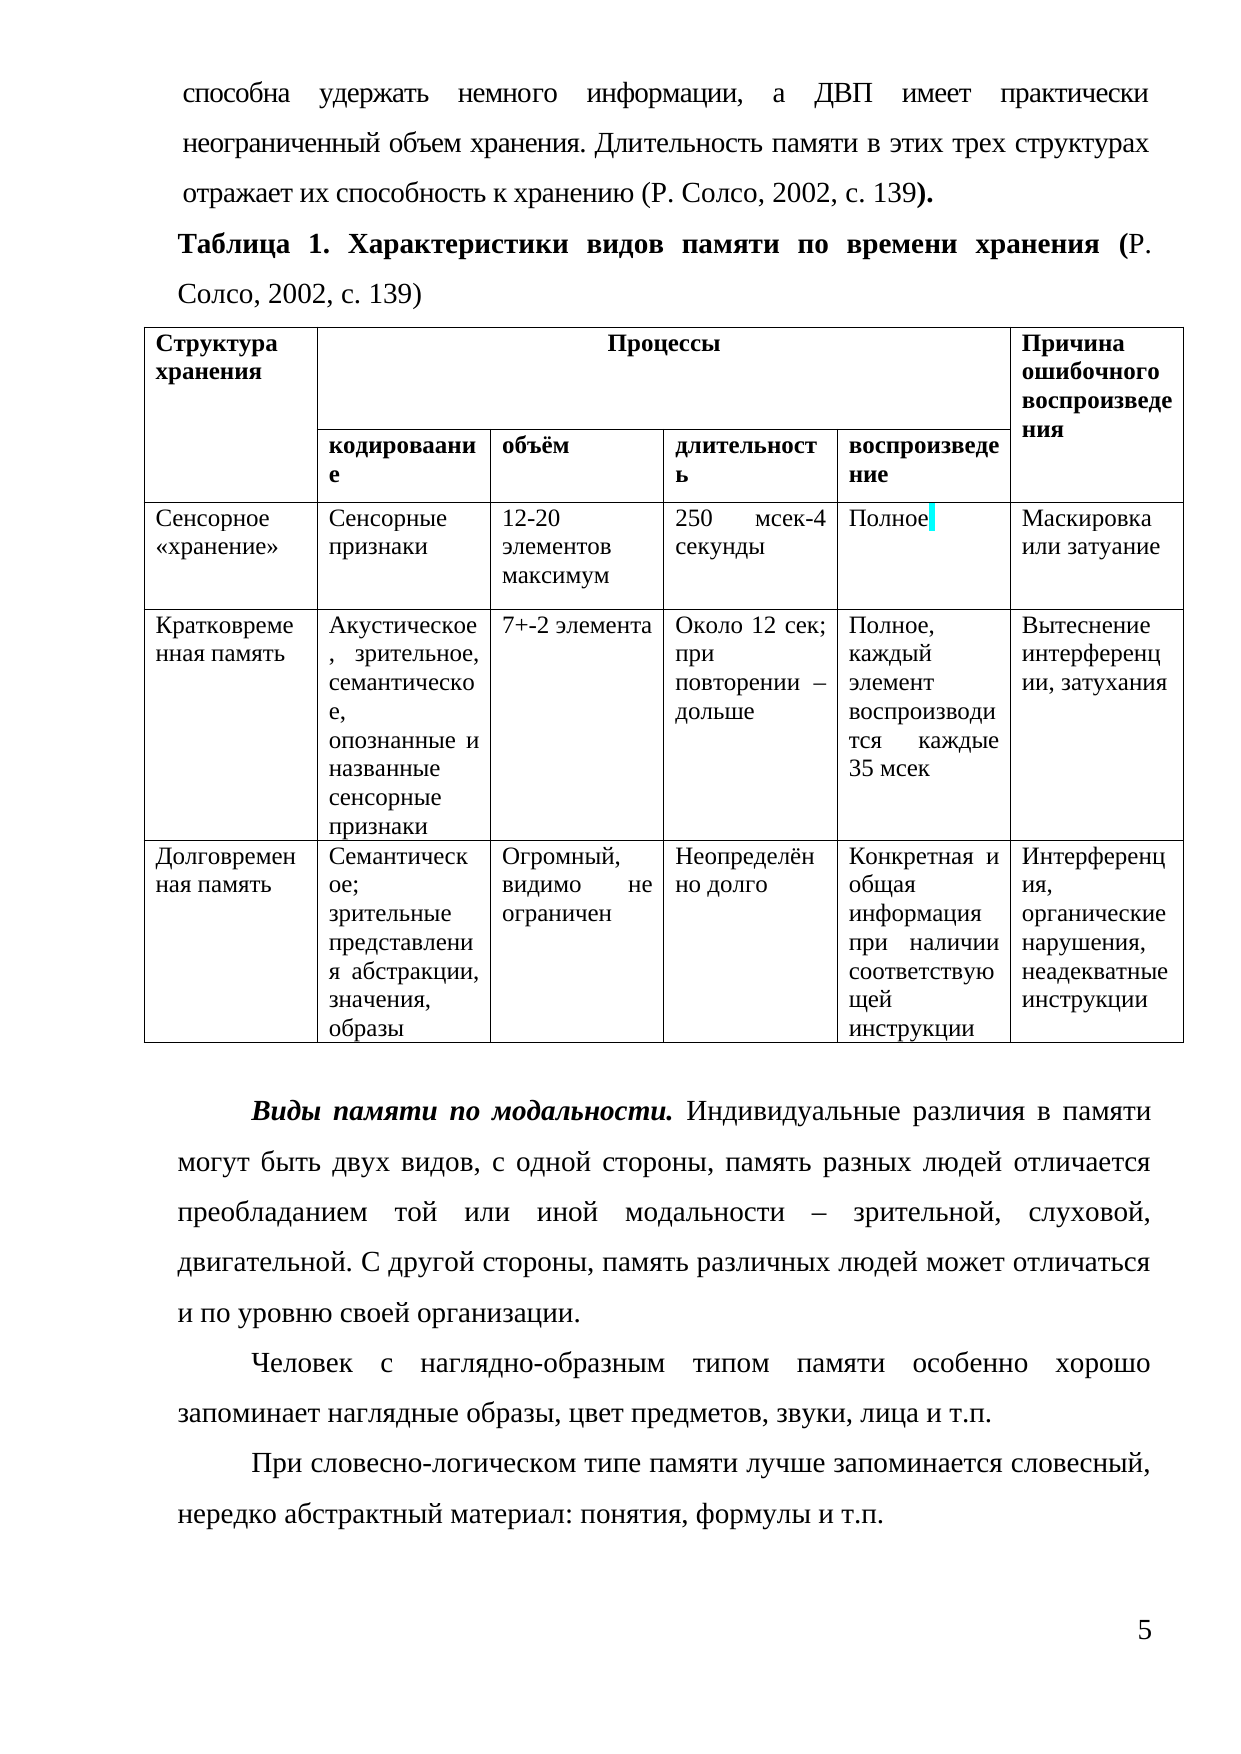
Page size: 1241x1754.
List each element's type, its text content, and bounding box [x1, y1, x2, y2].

table_cell кодироваание [318, 430, 490, 502]
text Таблица 1. Характеристики видов памяти по времени хранения (Р. Солсо, 2002, с. 139) [177, 226, 1152, 310]
table_header Причина ошибочного воспроизведения [1011, 328, 1183, 502]
table_cell Акустическое, зрительное, семантическое, опознанные и названные сенсорные признаки [318, 610, 490, 840]
table_cell Долговременная память [145, 841, 317, 1042]
table_cell 250 мсек-4 секунды [664, 503, 837, 609]
table_cell Около 12 сек; при повторении – дольше [664, 610, 837, 840]
text Человек с наглядно-образным типом памяти особенно хорошо запоминает наглядные образы, цвет предметов, звуки, лица и т.п. [177, 1345, 1152, 1429]
table_cell Неопределённо долго [664, 841, 837, 1042]
table_cell 12-20 элементов максимум [491, 503, 663, 609]
table_header Структура хранения [145, 328, 317, 502]
table_cell Огромный, видимо не ограничен [491, 841, 663, 1042]
table_cell Интерференция, органические нарушения, неадекватные инструкции [1011, 841, 1183, 1042]
table_cell 7+-2 элемента [491, 610, 663, 840]
table_cell Сенсорные признаки [318, 503, 490, 609]
text Виды памяти по модальности. Индивидуальные различия в памяти могут быть двух видов, с одной стороны, память разных людей отличается преобладанием той или иной модальности – зрительной, слуховой, двигательной. С другой стороны, память различных людей может отличаться и по уровню своей организации. [177, 1093, 1152, 1328]
table_cell Вытеснение интерференции, затухания [1011, 610, 1183, 840]
table_cell Конкретная и общая информация при наличии соответствующей инструкции [838, 841, 1010, 1042]
table_cell Маскировка или затуание [1011, 503, 1183, 609]
table_cell воспроизведение [838, 430, 1010, 502]
table_cell объём [491, 430, 663, 502]
table_cell Сенсорное «хранение» [145, 503, 317, 609]
table_header Процессы [318, 328, 1010, 429]
text способна удержать немного информации, а ДВП имеет практически неограниченный объем хранения. Длительность памяти в этих трех структурах отражает их способность к хранению (Р. Солсо, 2002, с. 139). [182, 75, 1150, 209]
text При словесно-логическом типе памяти лучше запоминается словесный, нередко абстрактный материал: понятия, формулы и т.п. [177, 1446, 1152, 1529]
table_cell Полное [838, 503, 1010, 609]
table_cell Кратковременная память [145, 610, 317, 840]
table_cell длительность [664, 430, 837, 502]
table_cell Семантическое; зрительные представления абстракции, значения, образы [318, 841, 490, 1042]
table_cell Полное, каждый элемент воспроизводится каждые 35 мсек [838, 610, 1010, 840]
